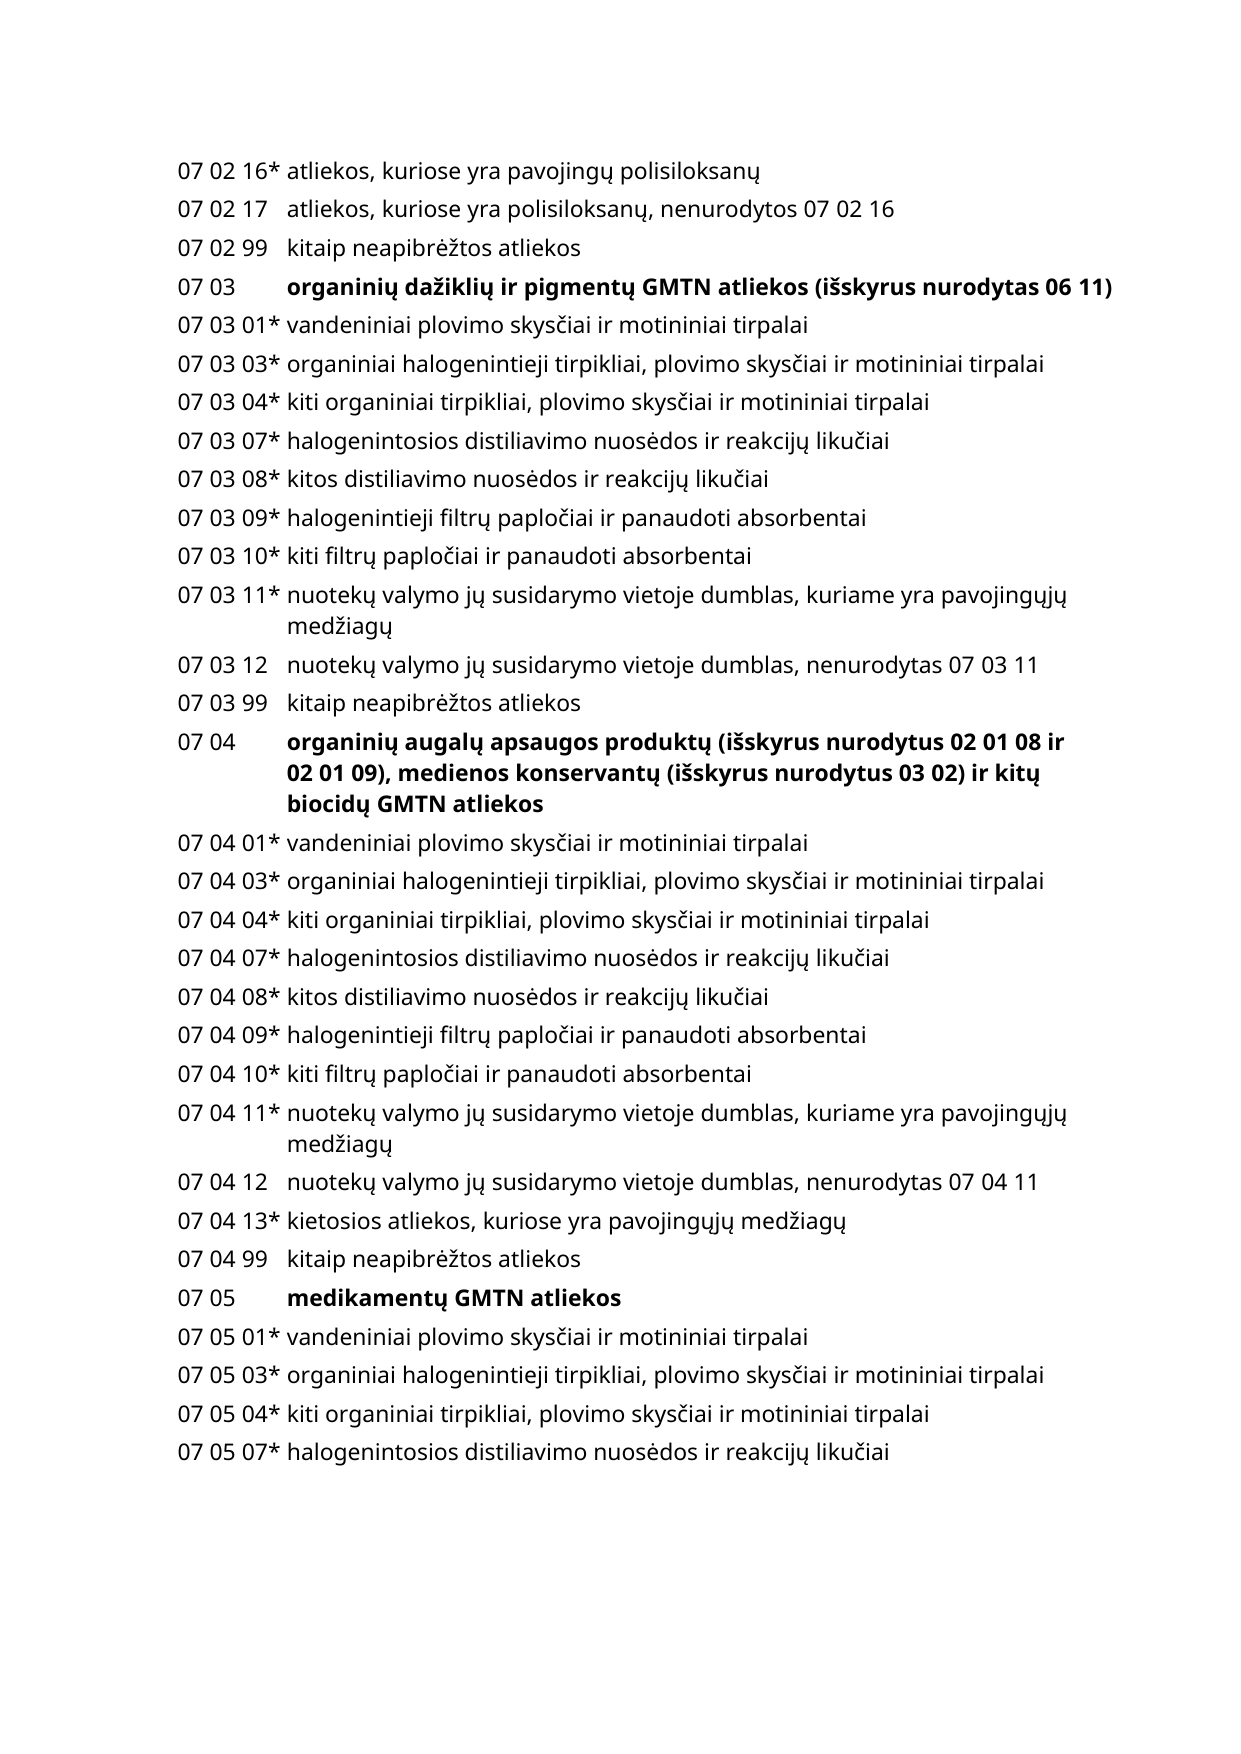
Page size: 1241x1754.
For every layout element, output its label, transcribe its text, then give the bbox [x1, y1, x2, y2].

table_cell nuotekų valymo jų susidarymo vietoje dumblas, nenurodytas 07 03 11 [287, 641, 1122, 680]
table_cell halogenintosios distiliavimo nuosėdos ir reakcijų likučiai [287, 1429, 1122, 1467]
table_cell organinių dažiklių ir pigmentų GMTN atliekos (išskyrus nurodytas 06 11) [287, 263, 1122, 302]
table_cell 07 03 12 [177, 641, 287, 680]
table_cell 07 04 01* [177, 820, 287, 858]
table_cell kitos distiliavimo nuosėdos ir reakcijų likučiai [287, 456, 1122, 494]
table_cell 07 05 [177, 1275, 287, 1313]
table_cell 07 04 10* [177, 1051, 287, 1089]
table_cell vandeniniai plovimo skysčiai ir motininiai tirpalai [287, 1313, 1122, 1352]
table_cell 07 02 17 [177, 186, 287, 225]
table_cell atliekos, kuriose yra pavojingų polisiloksanų [287, 148, 1122, 186]
table_cell vandeniniai plovimo skysčiai ir motininiai tirpalai [287, 302, 1122, 340]
table_cell kiti filtrų papločiai ir panaudoti absorbentai [287, 1051, 1122, 1089]
table_cell kietosios atliekos, kuriose yra pavojingųjų medžiagų [287, 1198, 1122, 1236]
table_cell 07 02 16* [177, 148, 287, 186]
table_cell kitos distiliavimo nuosėdos ir reakcijų likučiai [287, 974, 1122, 1012]
table_cell 07 04 04* [177, 897, 287, 935]
table_cell 07 05 03* [177, 1352, 287, 1390]
table_cell organiniai halogenintieji tirpikliai, plovimo skysčiai ir motininiai tirpalai [287, 1352, 1122, 1390]
table_cell 07 03 03* [177, 340, 287, 379]
table_cell 07 04 12 [177, 1159, 287, 1198]
table_cell kiti organiniai tirpikliai, plovimo skysčiai ir motininiai tirpalai [287, 897, 1122, 935]
table_cell kitaip neapibrėžtos atliekos [287, 680, 1122, 718]
table_cell kiti organiniai tirpikliai, plovimo skysčiai ir motininiai tirpalai [287, 379, 1122, 417]
table_cell 07 03 11* [177, 572, 287, 641]
table_cell halogenintosios distiliavimo nuosėdos ir reakcijų likučiai [287, 935, 1122, 974]
table_cell 07 05 01* [177, 1313, 287, 1352]
table_cell vandeniniai plovimo skysčiai ir motininiai tirpalai [287, 820, 1122, 858]
table_cell nuotekų valymo jų susidarymo vietoje dumblas, kuriame yra pavojingųjų medžiagų [287, 572, 1122, 641]
table_cell kiti filtrų papločiai ir panaudoti absorbentai [287, 533, 1122, 572]
table_cell halogenintieji filtrų papločiai ir panaudoti absorbentai [287, 495, 1122, 533]
table_cell 07 05 07* [177, 1429, 287, 1467]
table_cell 07 04 13* [177, 1198, 287, 1236]
table_cell 07 04 07* [177, 935, 287, 974]
table_cell 07 03 [177, 263, 287, 302]
table_cell 07 04 99 [177, 1236, 287, 1275]
table_cell 07 02 99 [177, 225, 287, 263]
table_cell halogenintosios distiliavimo nuosėdos ir reakcijų likučiai [287, 418, 1122, 456]
table_cell halogenintieji filtrų papločiai ir panaudoti absorbentai [287, 1012, 1122, 1051]
table_cell nuotekų valymo jų susidarymo vietoje dumblas, nenurodytas 07 04 11 [287, 1159, 1122, 1198]
table_cell 07 04 08* [177, 974, 287, 1012]
table_cell organiniai halogenintieji tirpikliai, plovimo skysčiai ir motininiai tirpalai [287, 340, 1122, 379]
table_cell 07 03 01* [177, 302, 287, 340]
table_cell 07 03 04* [177, 379, 287, 417]
table_cell 07 03 99 [177, 680, 287, 718]
table_cell 07 04 03* [177, 858, 287, 897]
table_cell atliekos, kuriose yra polisiloksanų, nenurodytos 07 02 16 [287, 186, 1122, 225]
table_cell 07 03 09* [177, 495, 287, 533]
table_cell nuotekų valymo jų susidarymo vietoje dumblas, kuriame yra pavojingųjų medžiagų [287, 1089, 1122, 1159]
table_cell 07 04 [177, 719, 287, 819]
table_cell 07 05 04* [177, 1390, 287, 1429]
table_cell kitaip neapibrėžtos atliekos [287, 1236, 1122, 1275]
table_cell medikamentų GMTN atliekos [287, 1275, 1122, 1313]
table_cell 07 04 09* [177, 1012, 287, 1051]
table_cell 07 04 11* [177, 1089, 287, 1159]
table_cell 07 03 08* [177, 456, 287, 494]
table_cell 07 03 07* [177, 418, 287, 456]
table_cell organiniai halogenintieji tirpikliai, plovimo skysčiai ir motininiai tirpalai [287, 858, 1122, 897]
table_cell kitaip neapibrėžtos atliekos [287, 225, 1122, 263]
table_cell kiti organiniai tirpikliai, plovimo skysčiai ir motininiai tirpalai [287, 1390, 1122, 1429]
table_cell organinių augalų apsaugos produktų (išskyrus nurodytus 02 01 08 ir 02 01 09), medienos konservantų (išskyrus nurodytus 03 02) ir kitų biocidų GMTN atliekos [287, 719, 1122, 819]
table_cell 07 03 10* [177, 533, 287, 572]
